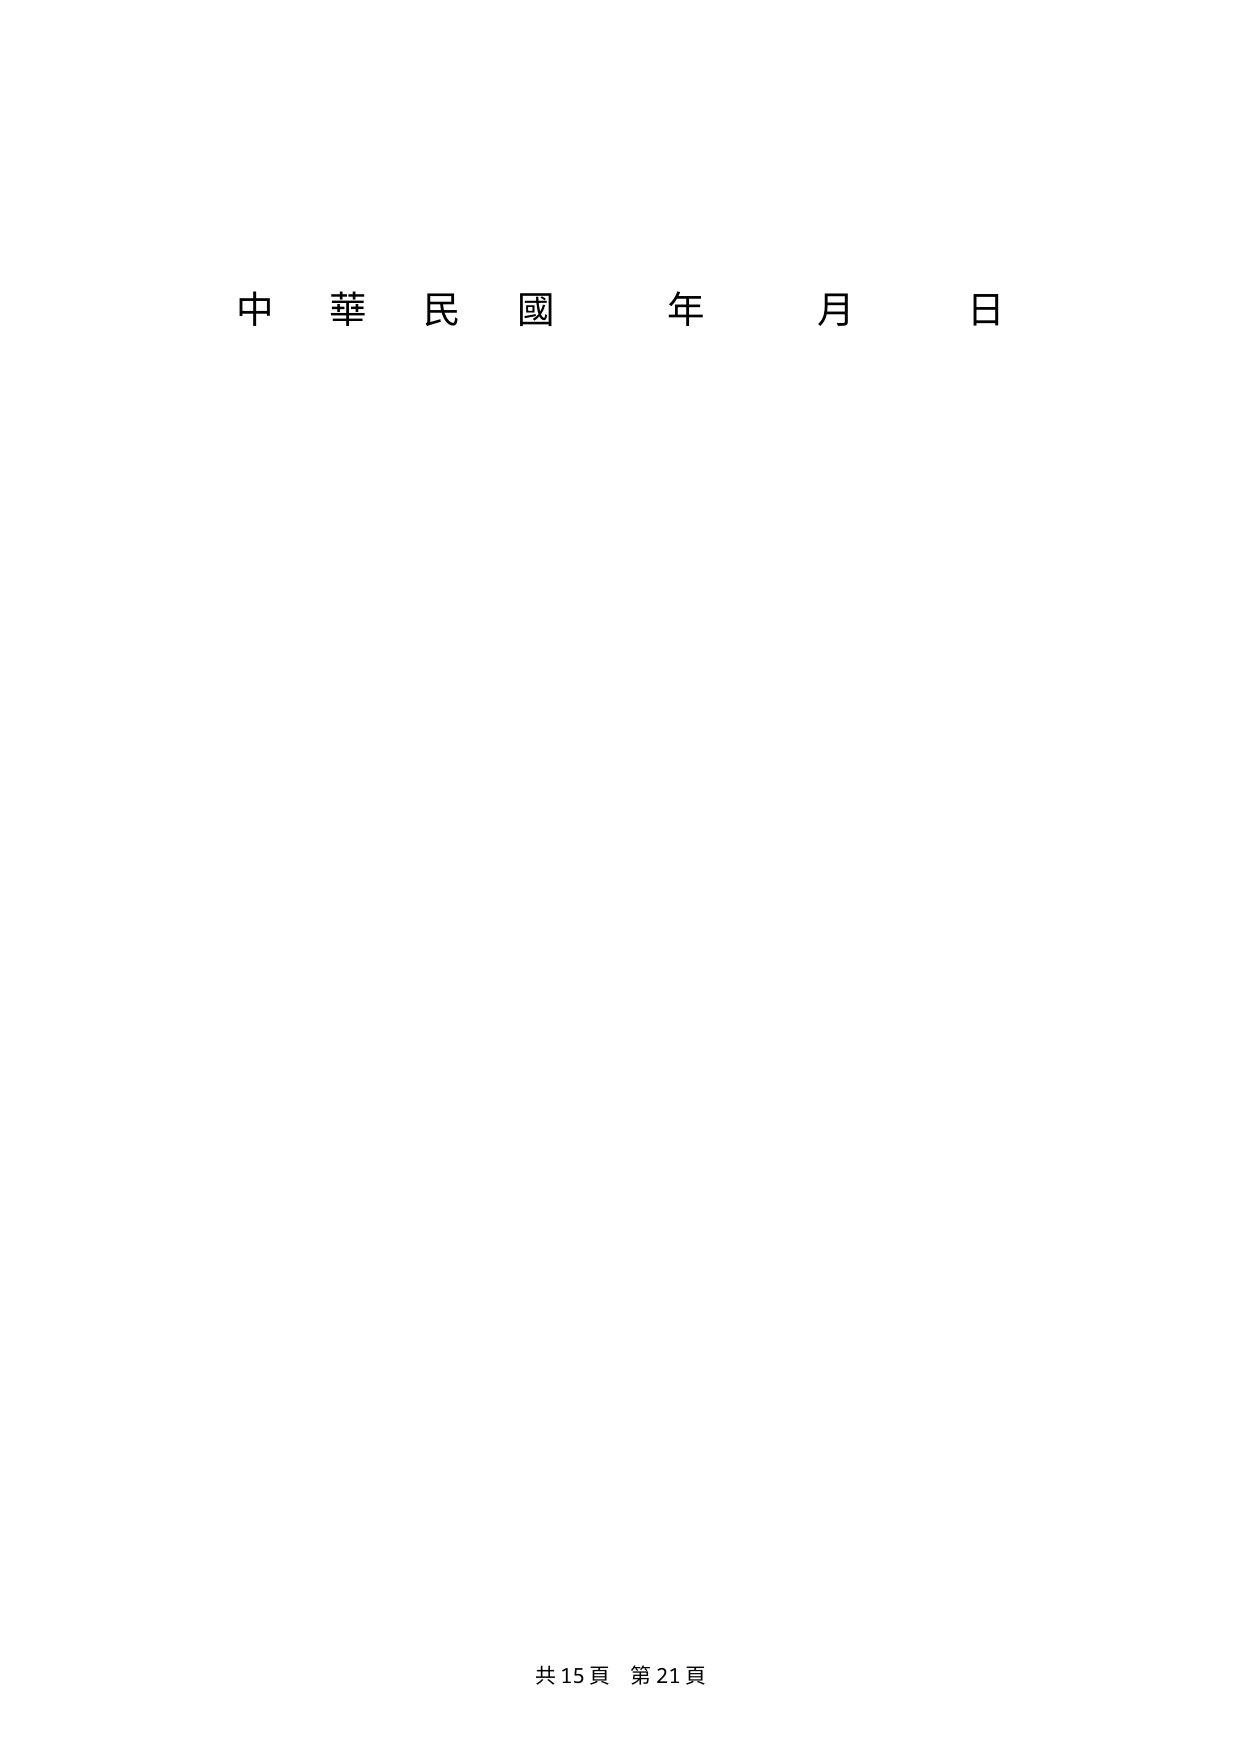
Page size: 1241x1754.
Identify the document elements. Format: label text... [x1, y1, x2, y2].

text 中 華 民 國 年 月 日 [118, 266, 1122, 328]
